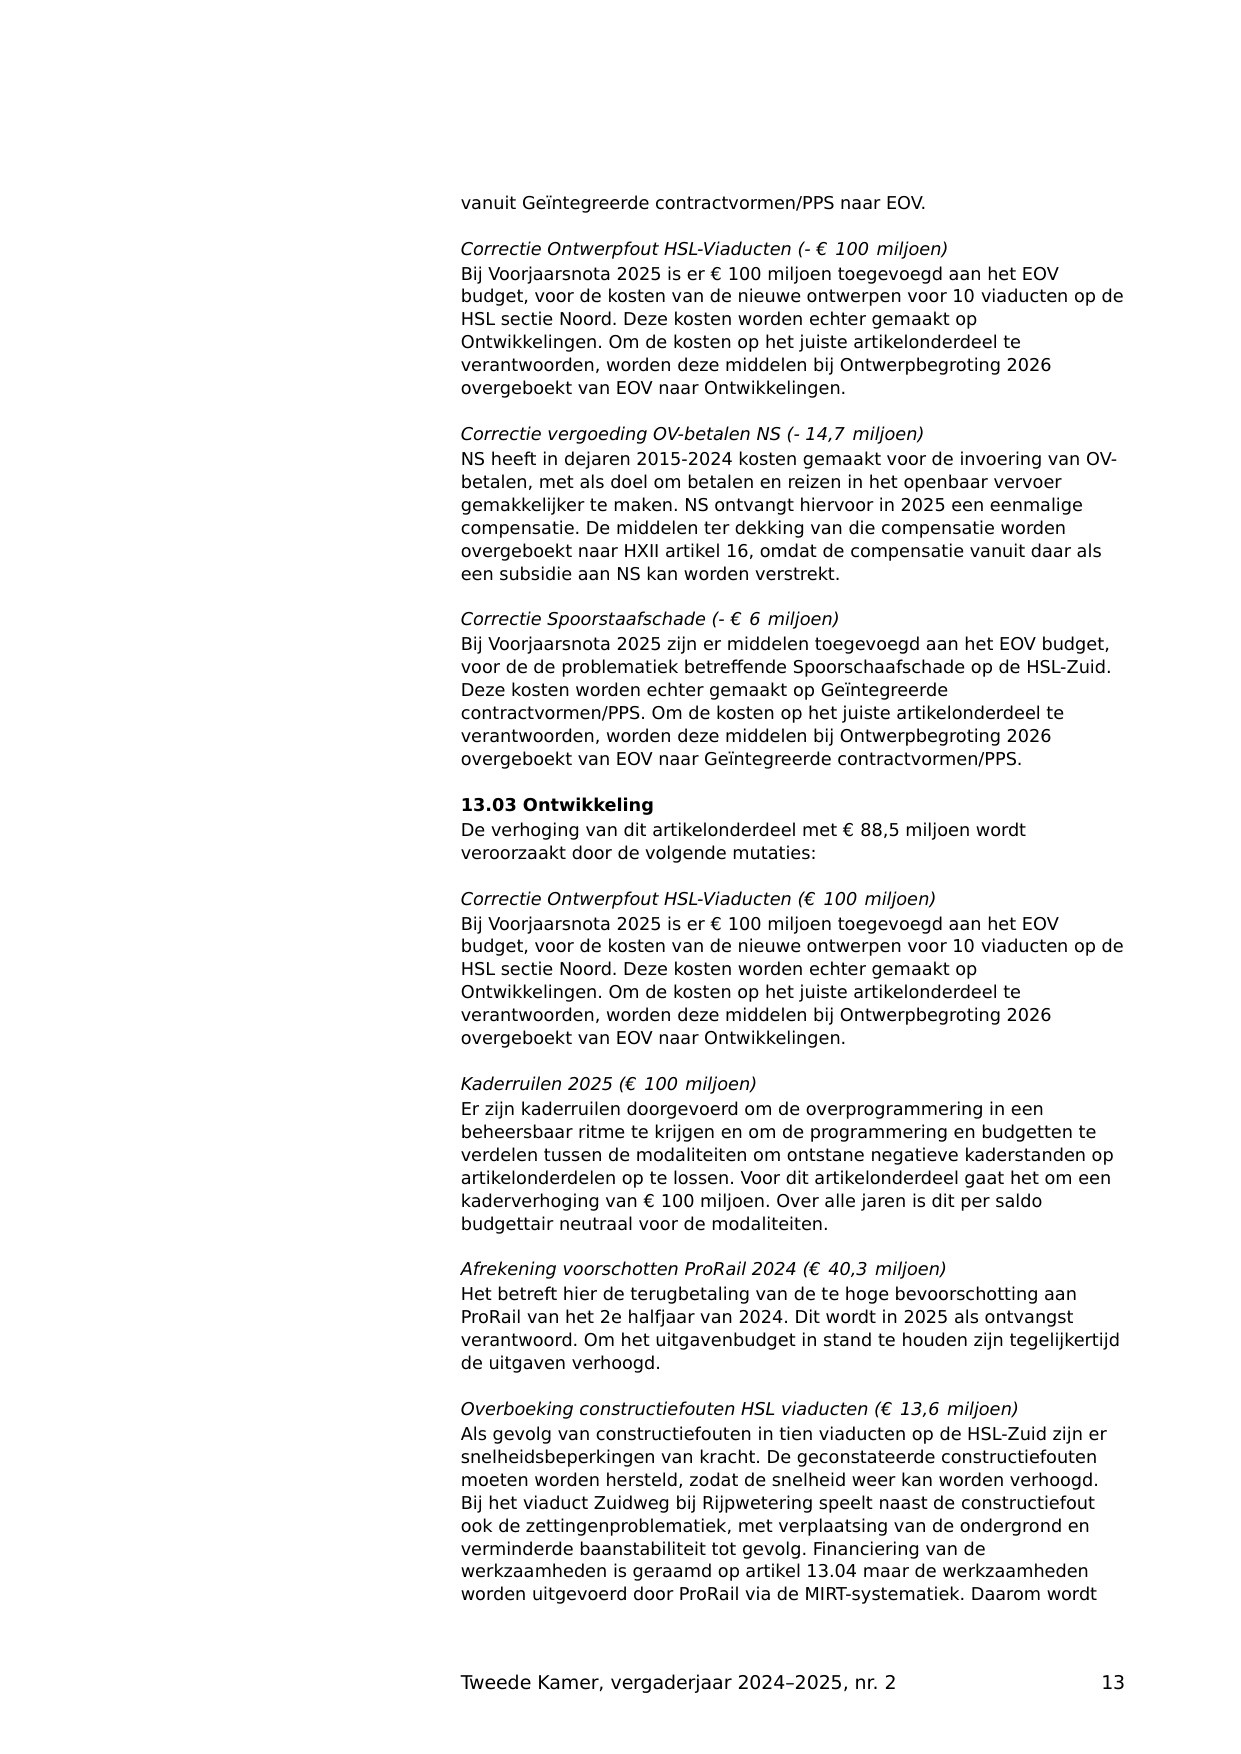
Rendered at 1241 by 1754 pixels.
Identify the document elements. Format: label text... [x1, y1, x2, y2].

text Kaderruilen 2025 (€ 100 miljoen) [461, 1072, 1125, 1095]
text Bij Voorjaarsnota 2025 is er € 100 miljoen toegevoegd aan het EOV budget, voor de kosten van de nieuwe ontwerpen voor 10 viaducten op de HSL sectie Noord. Deze kosten worden echter gemaakt op Ontwikkelingen. Om de kosten op het juiste artikelonderdeel te verantwoorden, worden deze middelen bij Ontwerpbegroting 2026 overgeboekt van EOV naar Ontwikkelingen. [461, 262, 1125, 399]
text Er zĳn kaderruilen doorgevoerd om de overprogrammering in een beheersbaar ritme te krĳgen en om de programmering en budgetten te verdelen tussen de modaliteiten om ontstane negatieve kaderstanden op artikelonderdelen op te lossen. Voor dit artikelonderdeel gaat het om een kaderverhoging van € 100 miljoen. Over alle jaren is dit per saldo budgettair neutraal voor de modaliteiten. [461, 1097, 1125, 1234]
text 13.03 Ontwikkeling [461, 793, 1125, 816]
text Correctie vergoeding OV-betalen NS (- 14,7 miljoen) [461, 422, 1125, 445]
text Het betreft hier de terugbetaling van de te hoge bevoorschotting aan ProRail van het 2e halfjaar van 2024. Dit wordt in 2025 als ontvangst verantwoord. Om het uitgavenbudget in stand te houden zijn tegelijkertijd de uitgaven verhoogd. [461, 1282, 1125, 1374]
text Overboeking constructiefouten HSL viaducten (€ 13,6 miljoen) [461, 1397, 1125, 1420]
text Bij Voorjaarsnota 2025 zijn er middelen toegevoegd aan het EOV budget, voor de de problematiek betreffende Spoorschaafschade op de HSL-Zuid. Deze kosten worden echter gemaakt op Geïntegreerde contractvormen/PPS. Om de kosten op het juiste artikelonderdeel te verantwoorden, worden deze middelen bij Ontwerpbegroting 2026 overgeboekt van EOV naar Geïntegreerde contractvormen/PPS. [461, 632, 1125, 770]
text De verhoging van dit artikelonderdeel met € 88,5 miljoen wordt veroorzaakt door de volgende mutaties: [461, 818, 1125, 864]
text Afrekening voorschotten ProRail 2024 (€ 40,3 miljoen) [461, 1257, 1125, 1280]
text vanuit Geïntegreerde contractvormen/PPS naar EOV. [461, 191, 1125, 214]
text Correctie Ontwerpfout HSL-Viaducten (€ 100 miljoen) [461, 887, 1125, 909]
text Bij Voorjaarsnota 2025 is er € 100 miljoen toegevoegd aan het EOV budget, voor de kosten van de nieuwe ontwerpen voor 10 viaducten op de HSL sectie Noord. Deze kosten worden echter gemaakt op Ontwikkelingen. Om de kosten op het juiste artikelonderdeel te verantwoorden, worden deze middelen bij Ontwerpbegroting 2026 overgeboekt van EOV naar Ontwikkelingen. [461, 912, 1125, 1049]
text Correctie Ontwerpfout HSL-Viaducten (- € 100 miljoen) [461, 237, 1125, 259]
text Als gevolg van constructiefouten in tien viaducten op de HSL-Zuid zijn er snelheidsbeperkingen van kracht. De geconstateerde constructiefouten moeten worden hersteld, zodat de snelheid weer kan worden verhoogd. Bij het viaduct Zuidweg bij Rijpwetering speelt naast de constructiefout ook de zettingenproblematiek, met verplaatsing van de ondergrond en verminderde baanstabiliteit tot gevolg. Financiering van de werkzaamheden is geraamd op artikel 13.04 maar de werkzaamheden worden uitgevoerd door ProRail via de MIRT-systematiek. Daarom wordt [461, 1422, 1125, 1605]
text NS heeft in dejaren 2015-2024 kosten gemaakt voor de invoering van OV-betalen, met als doel om betalen en reizen in het openbaar vervoer gemakkelijker te maken. NS ontvangt hiervoor in 2025 een eenmalige compensatie. De middelen ter dekking van die compensatie worden overgeboekt naar HXII artikel 16, omdat de compensatie vanuit daar als een subsidie aan NS kan worden verstrekt. [461, 447, 1125, 584]
text Correctie Spoorstaafschade (- € 6 miljoen) [461, 607, 1125, 630]
